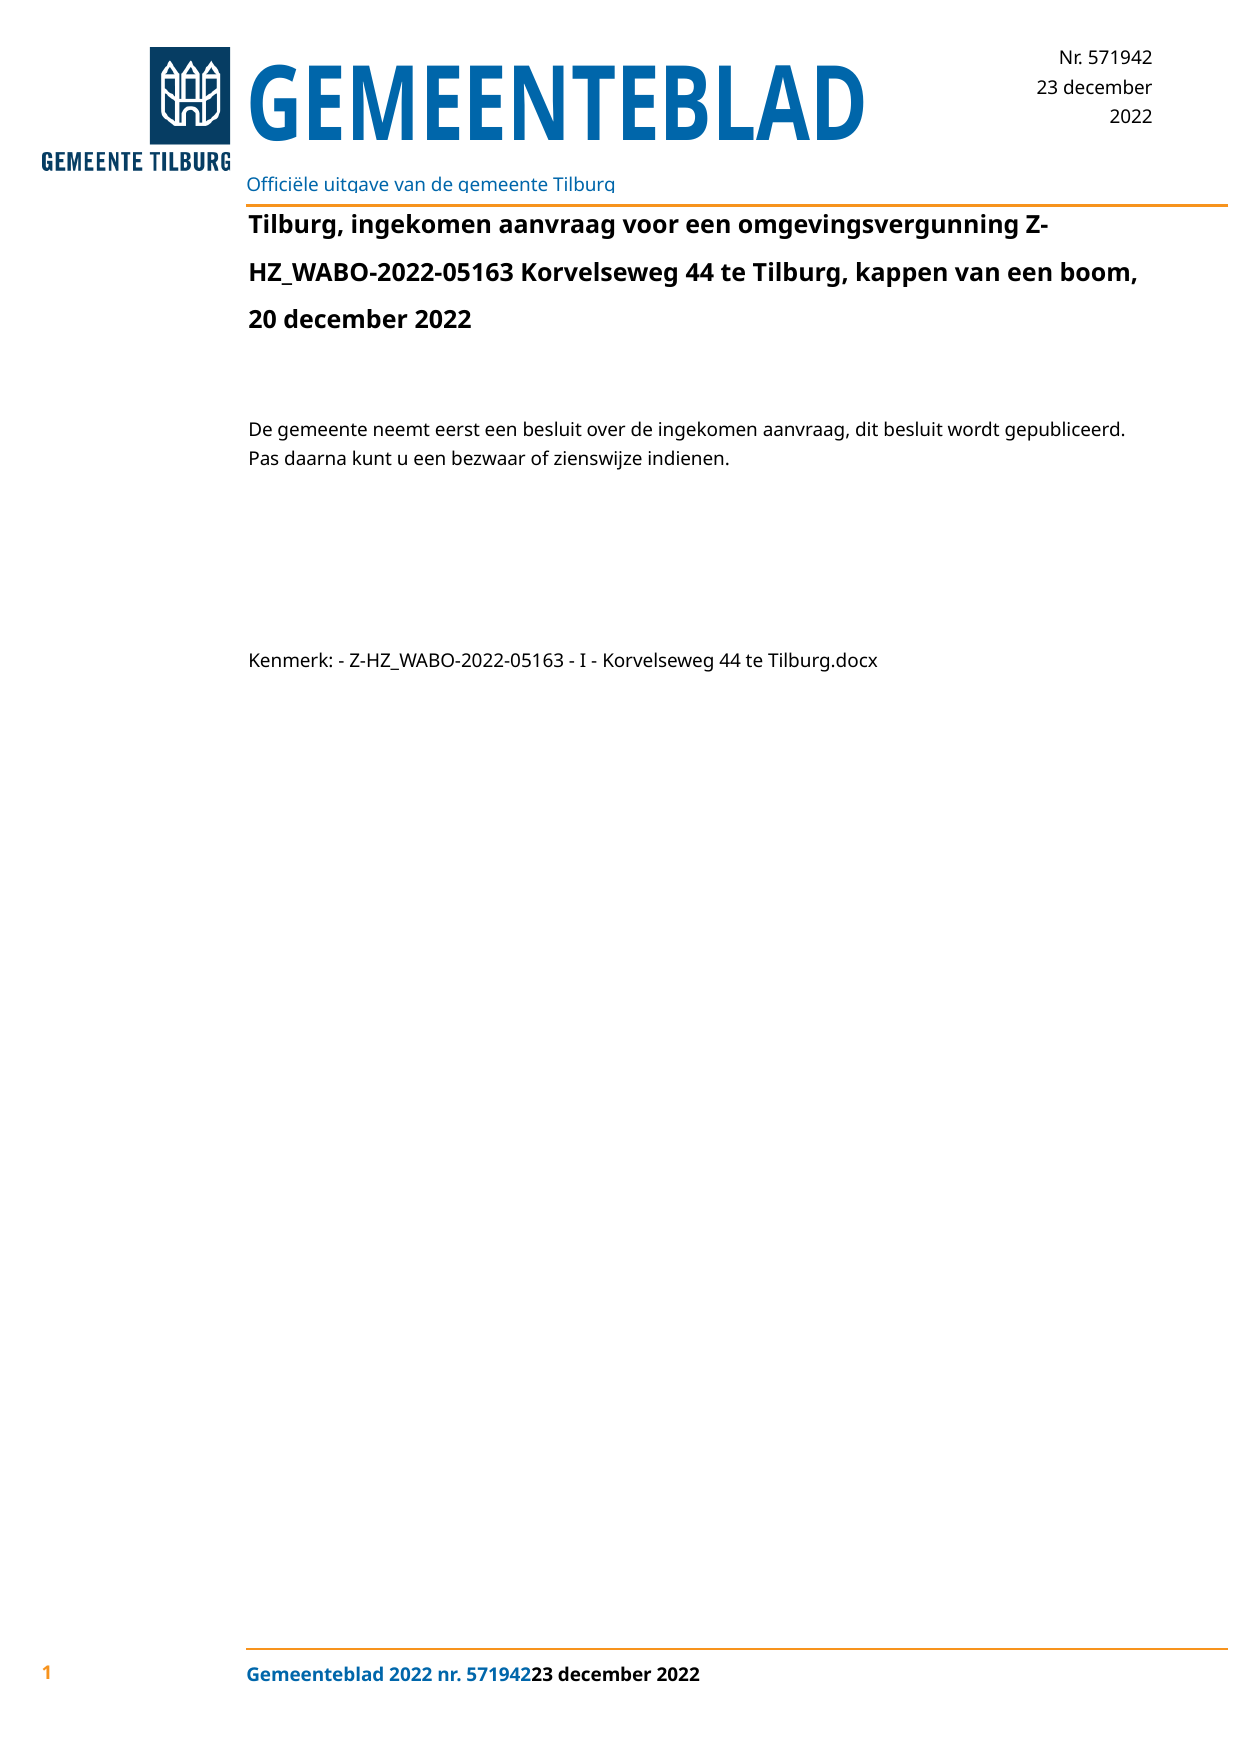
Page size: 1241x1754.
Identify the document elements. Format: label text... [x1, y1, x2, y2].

text Kenmerk: - Z-HZ_WABO-2022-05163 - I - Korvelseweg 44 te Tilburg.docx [248, 647, 1152, 673]
text Tilburg, ingekomen aanvraag voor een omgevingsvergunning Z-HZ_WABO-2022-05163 Korvelseweg 44 te Tilburg, kappen van een boom, 20 december 2022 [248, 207, 1152, 336]
text De gemeente neemt eerst een besluit over de ingekomen aanvraag, dit besluit wordt gepubliceerd. Pas daarna kunt u een bezwaar of zienswijze indienen. [248, 416, 1152, 471]
picture [41, 47, 231, 172]
